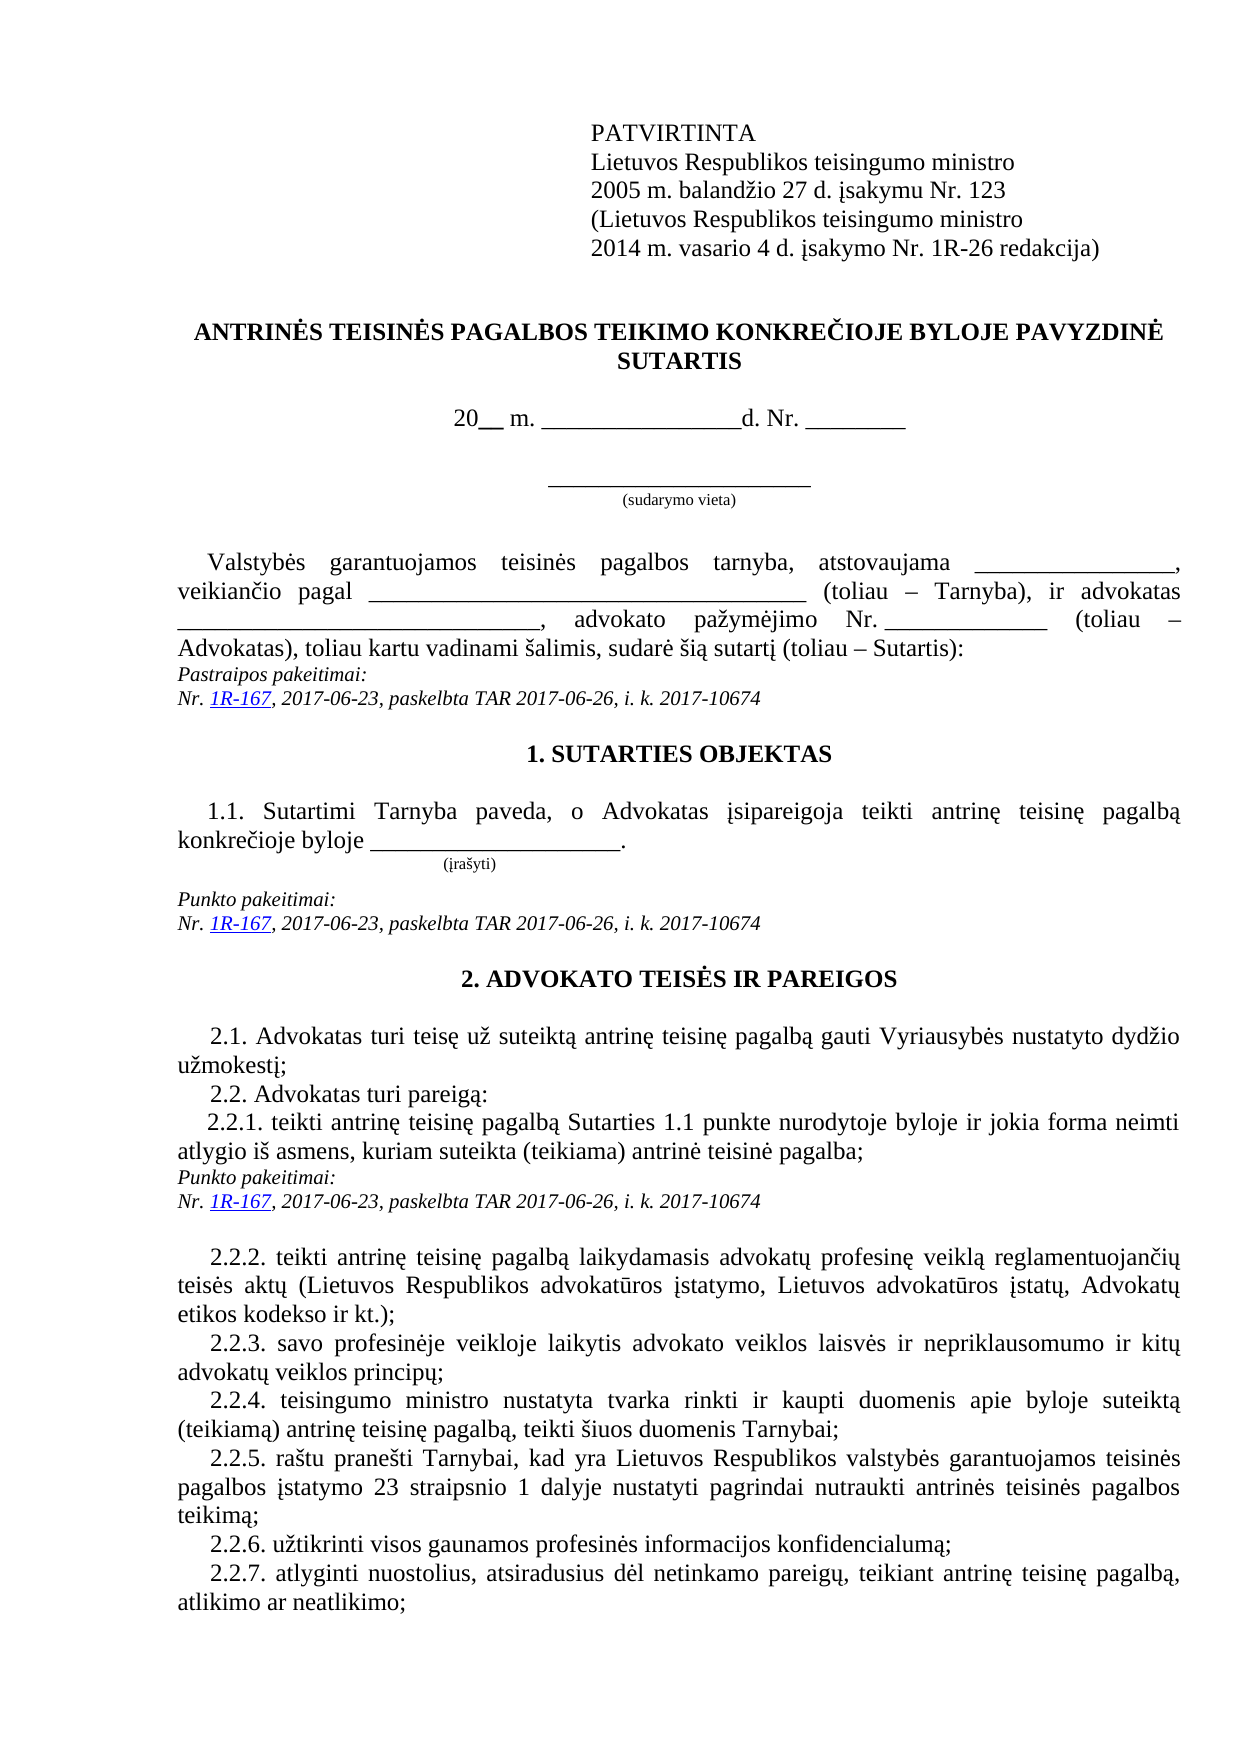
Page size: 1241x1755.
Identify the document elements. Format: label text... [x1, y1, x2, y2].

text Nr. 1R-167, 2017-06-23, paskelbta TAR 2017-06-26, i. k. 2017-10674 [177, 911, 1181, 935]
text (Lietuvos Respublikos teisingumo ministro [591, 204, 1181, 233]
text 2.2.1. teikti antrinę teisinę pagalbą Sutarties 1.1 punkte nurodytoje byloje ir jokia forma neimti atlygio iš asmens, kuriam suteikta (teikiama) antrinė teisinė pagalba; [177, 1107, 1181, 1165]
text (sudarymo vieta) [177, 489, 1181, 518]
text 2014 m. vasario 4 d. įsakymo Nr. 1R-26 redakcija) [591, 233, 1181, 262]
text 1. SUTARTIES OBJEKTAS [177, 739, 1181, 768]
text _____________________ [177, 461, 1181, 489]
text 2.2.5. raštu pranešti Tarnybai, kad yra Lietuvos Respublikos valstybės garantuojamos teisinės pagalbos įstatymo 23 straipsnio 1 dalyje nustatyti pagrindai nutraukti antrinės teisinės pagalbos teikimą; [177, 1443, 1181, 1529]
text ANTRINĖS TEISINĖS PAGALBOS TEIKIMO KONKREČIOJE BYLOJE PAVYZDINĖ SUTARTIS [177, 317, 1181, 374]
text 2.2.6. užtikrinti visos gaunamos profesinės informacijos konfidencialumą; [177, 1529, 1181, 1558]
text Valstybės garantuojamos teisinės pagalbos tarnyba, atstovaujama ________________, veikiančio pagal ___________________________________ (toliau – Tarnyba), ir advokatas _____________________________, advokato pažymėjimo Nr. _____________ (toliau – Advokatas), toliau kartu vadinami šalimis, sudarė šią sutartį (toliau – Sutartis): [177, 547, 1181, 662]
text Lietuvos Respublikos teisingumo ministro [591, 147, 1181, 176]
text 2.2.2. teikti antrinę teisinę pagalbą laikydamasis advokatų profesinę veiklą reglamentuojančių teisės aktų (Lietuvos Respublikos advokatūros įstatymo, Lietuvos advokatūros įstatų, Advokatų etikos kodekso ir kt.); [177, 1242, 1181, 1328]
text 20__ m. ________________d. Nr. ________ [177, 403, 1181, 432]
text 2.2.3. savo profesinėje veikloje laikytis advokato veiklos laisvės ir nepriklausomumo ir kitų advokatų veiklos principų; [177, 1328, 1181, 1386]
text 2. ADVOKATO TEISĖS IR PAREIGOS [177, 964, 1181, 992]
text 2005 m. balandžio 27 d. įsakymu Nr. 123 [591, 176, 1181, 204]
text Punkto pakeitimai: [177, 1165, 1181, 1189]
text 1.1. Sutartimi Tarnyba paveda, o Advokatas įsipareigoja teikti antrinę teisinę pagalbą konkrečioje byloje ____________________. [177, 796, 1181, 854]
text 2.1. Advokatas turi teisę už suteiktą antrinę teisinę pagalbą gauti Vyriausybės nustatyto dydžio užmokestį; [177, 1021, 1181, 1079]
text Pastraipos pakeitimai: [177, 662, 1181, 686]
text PATVIRTINTA [591, 118, 1181, 147]
text Nr. 1R-167, 2017-06-23, paskelbta TAR 2017-06-26, i. k. 2017-10674 [177, 686, 1181, 710]
text 2.2. Advokatas turi pareigą: [177, 1079, 1181, 1107]
text 2.2.4. teisingumo ministro nustatyta tvarka rinkti ir kaupti duomenis apie byloje suteiktą (teikiamą) antrinę teisinę pagalbą, teikti šiuos duomenis Tarnybai; [177, 1386, 1181, 1443]
text Punkto pakeitimai: [177, 887, 1181, 911]
text (įrašyti) [293, 854, 1181, 883]
text Nr. 1R-167, 2017-06-23, paskelbta TAR 2017-06-26, i. k. 2017-10674 [177, 1189, 1181, 1213]
text 2.2.7. atlyginti nuostolius, atsiradusius dėl netinkamo pareigų, teikiant antrinę teisinę pagalbą, atlikimo ar neatlikimo; [177, 1558, 1181, 1616]
